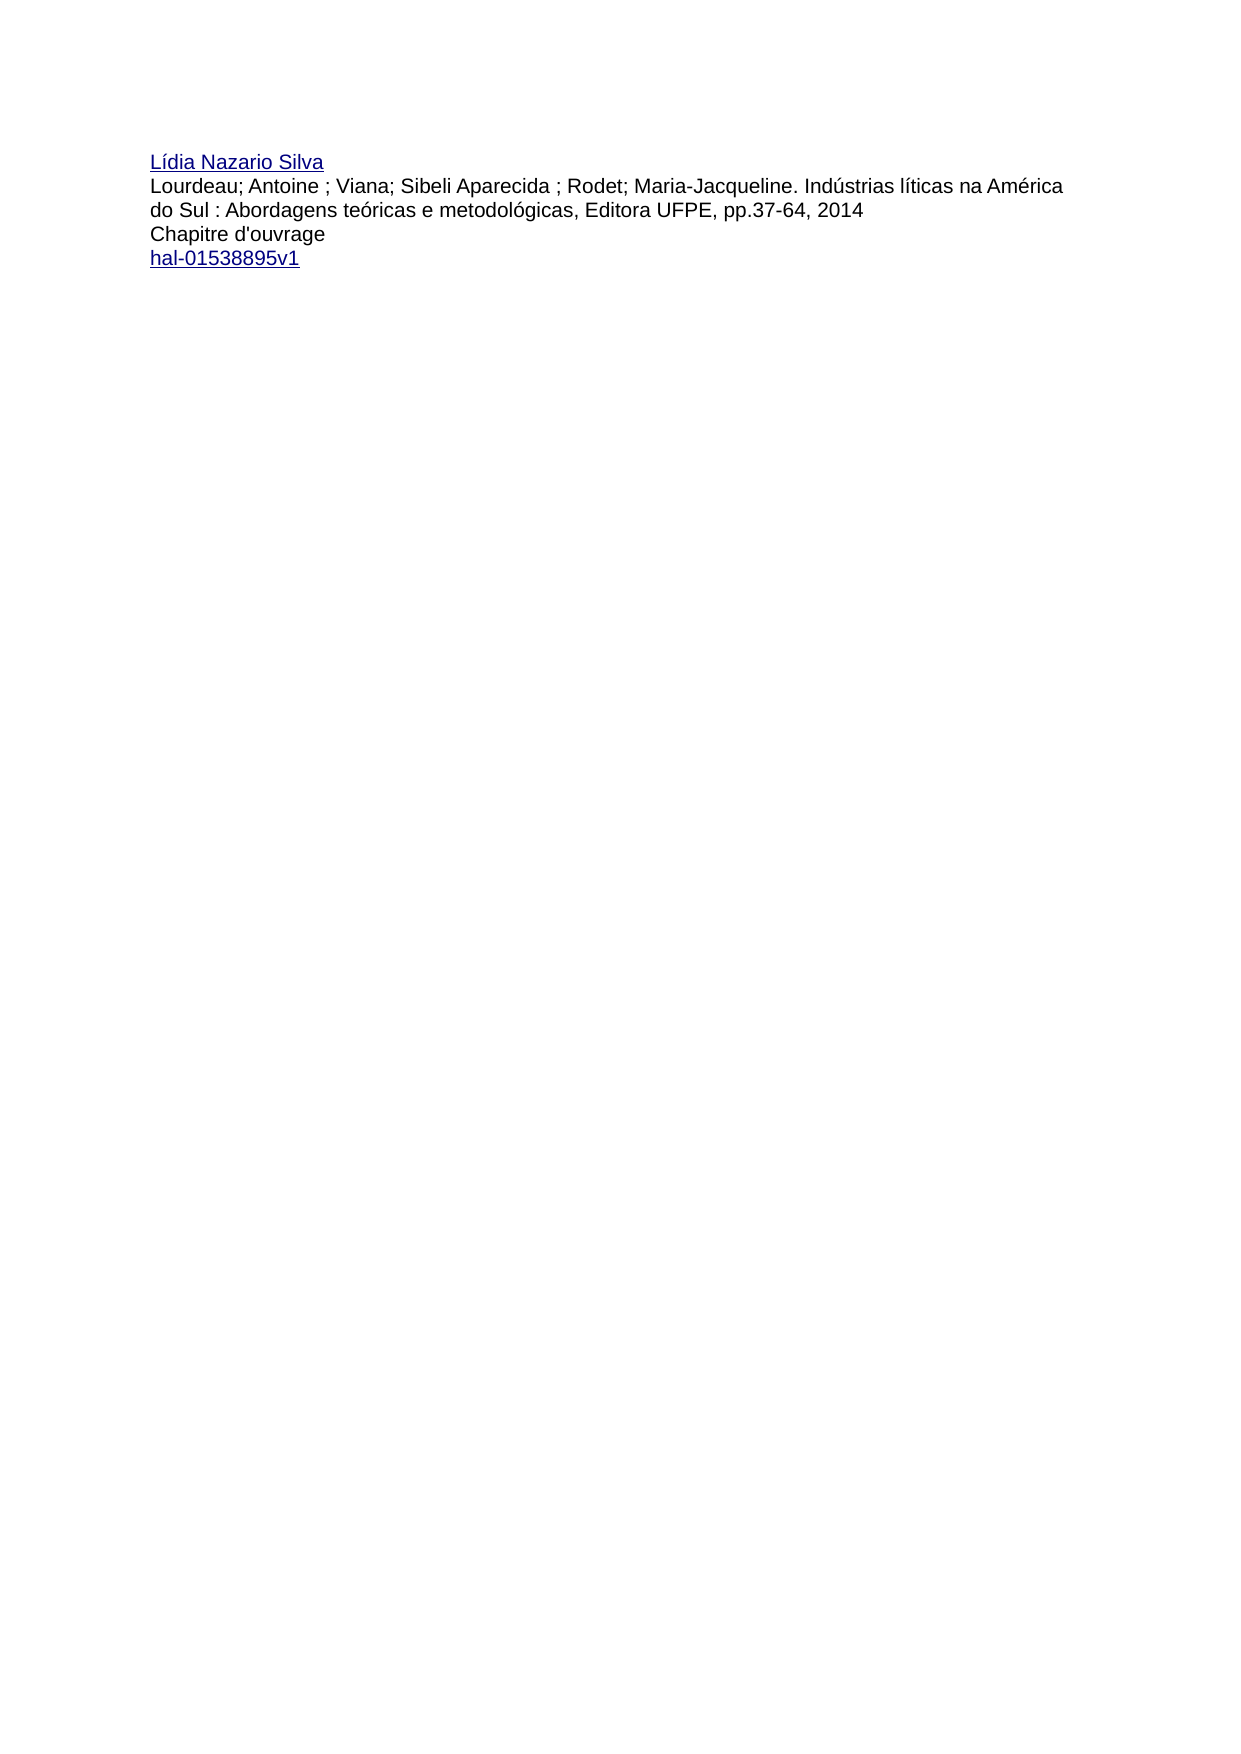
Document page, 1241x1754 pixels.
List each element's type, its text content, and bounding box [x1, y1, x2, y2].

table_cell Lídia Nazario Silva Lourdeau; Antoine ; Viana; Sibeli Aparecida ; Rodet; Maria-Jacqueline. Indústrias líticas na América do Sul : Abordagens teóricas e metodológicas, Editora UFPE, pp.37-64, 2014 Chapitre d'ouvrage hal-01538895v1 [150, 150, 1090, 270]
